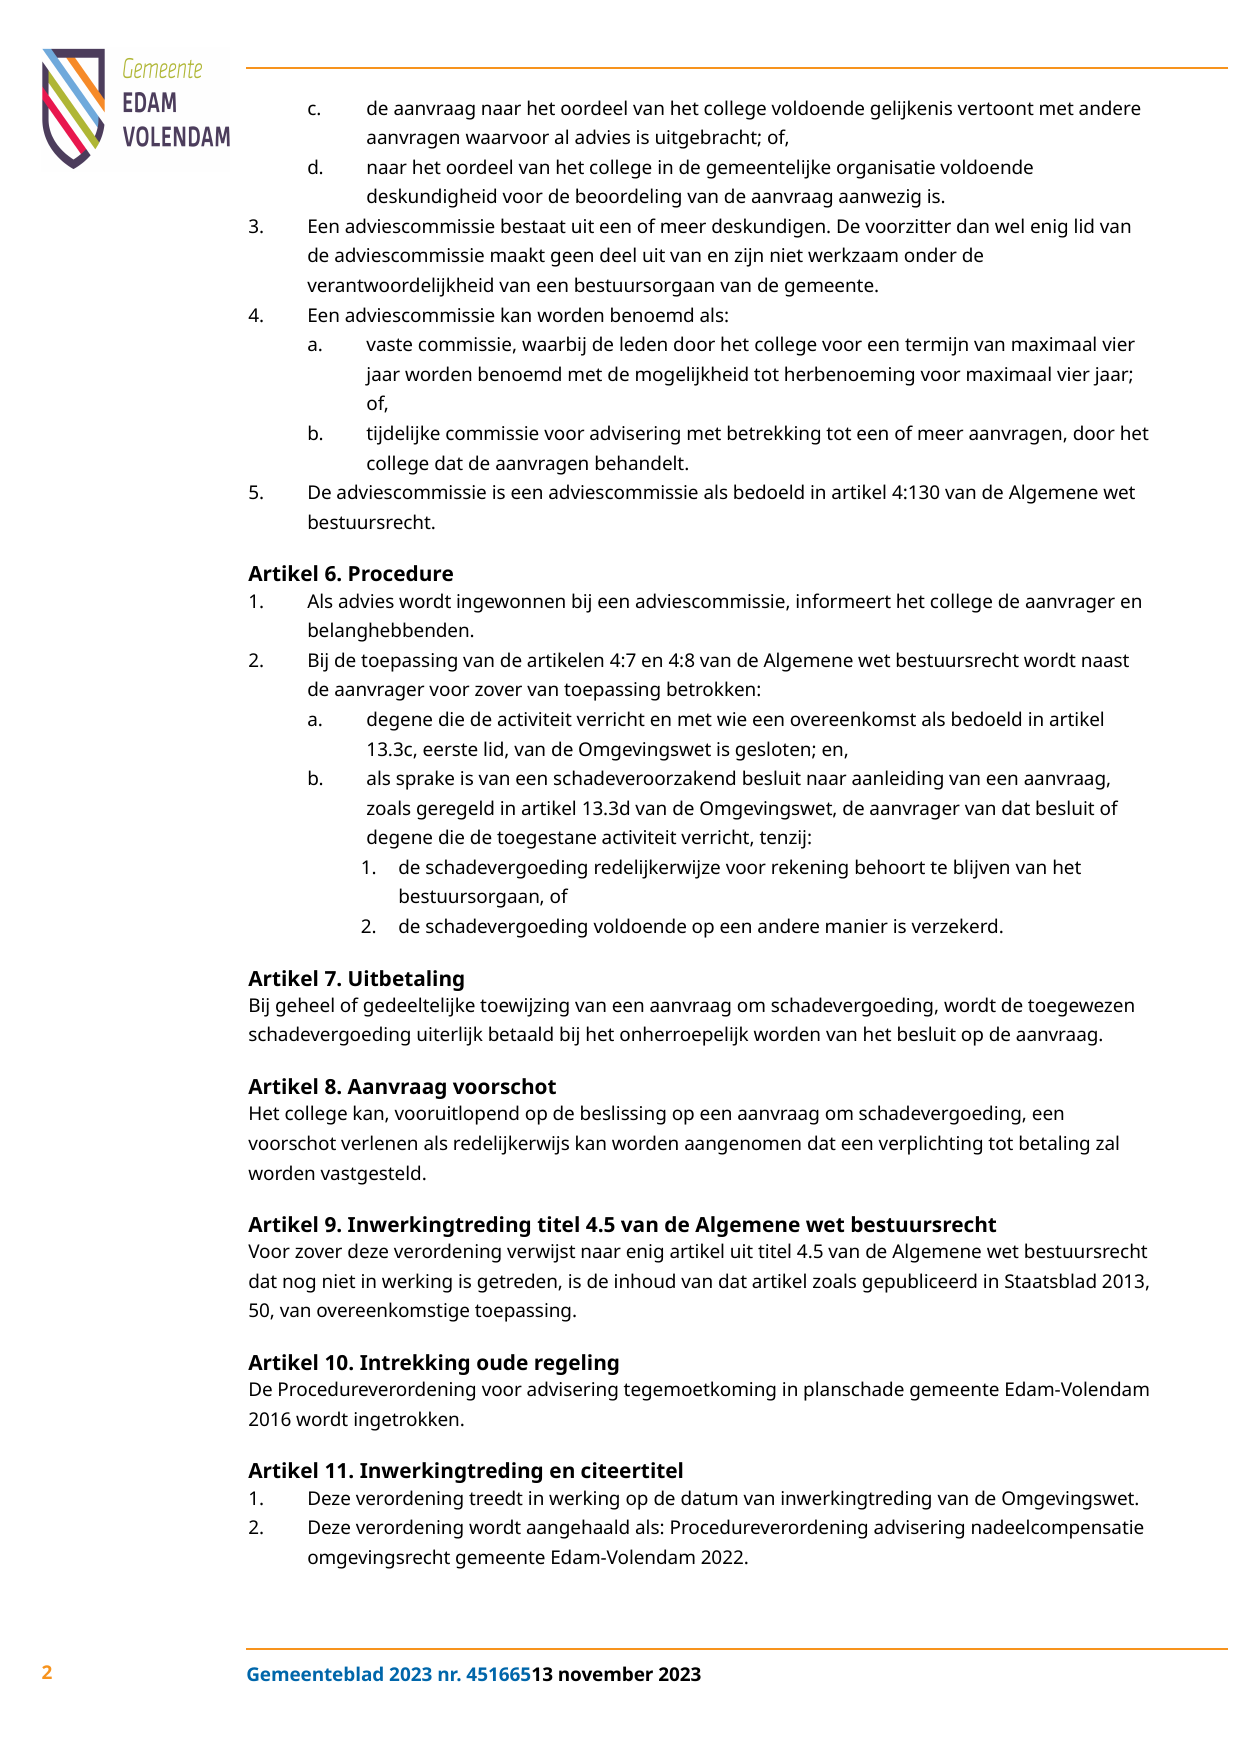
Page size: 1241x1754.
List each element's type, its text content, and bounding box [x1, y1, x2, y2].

text De Procedureverordening voor advisering tegemoetkoming in planschade gemeente Edam-Volendam 2016 wordt ingetrokken. [248, 1377, 1152, 1432]
list de schadevergoeding voldoende op een andere manier is verzekerd. [361, 913, 1152, 939]
text Bij geheel of gedeeltelijke toewijzing van een aanvraag om schadevergoeding, wordt de toegewezen schadevergoeding uiterlijk betaald bij het onherroepelijk worden van het besluit op de aanvraag. [248, 992, 1152, 1047]
picture [41, 47, 231, 172]
list Deze verordening wordt aangehaald als: Procedureverordening advisering nadeelcompensatie omgevingsrecht gemeente Edam-Volendam 2022. [248, 1514, 1152, 1570]
list naar het oordeel van het college in de gemeentelijke organisatie voldoende deskundigheid voor de beoordeling van de aanvraag aanwezig is. [307, 154, 1152, 209]
list Als advies wordt ingewonnen bij een adviescommissie, informeert het college de aanvrager en belanghebbenden. [248, 588, 1152, 643]
text Artikel 6. Procedure [248, 559, 1152, 588]
text Artikel 8. Aanvraag voorschot [248, 1072, 1152, 1101]
list de aanvraag naar het oordeel van het college voldoende gelijkenis vertoont met andere aanvragen waarvoor al advies is uitgebracht; of, [307, 95, 1152, 150]
list de schadevergoeding redelijkerwijze voor rekening behoort te blijven van het bestuursorgaan, of [361, 854, 1152, 909]
list De adviescommissie is een adviescommissie als bedoeld in artikel 4:130 van de Algemene wet bestuursrecht. [248, 479, 1152, 535]
text Het college kan, vooruitlopend op de beslissing op een aanvraag om schadevergoeding, een voorschot verlenen als redelijkerwijs kan worden aangenomen dat een verplichting tot betaling zal worden vastgesteld. [248, 1101, 1152, 1185]
list degene die de activiteit verricht en met wie een overeenkomst als bedoeld in artikel 13.3c, eerste lid, van de Omgevingswet is gesloten; en, [307, 706, 1152, 761]
list Een adviescommissie bestaat uit een of meer deskundigen. De voorzitter dan wel enig lid van de adviescommissie maakt geen deel uit van en zijn niet werkzaam onder de verantwoordelijkheid van een bestuursorgaan van de gemeente. [248, 213, 1152, 298]
text Artikel 10. Intrekking oude regeling [248, 1348, 1152, 1377]
list tijdelijke commissie voor advisering met betrekking tot een of meer aanvragen, door het college dat de aanvragen behandelt. [307, 420, 1152, 476]
list als sprake is van een schadeveroorzakend besluit naar aanleiding van een aanvraag, zoals geregeld in artikel 13.3d van de Omgevingswet, de aanvrager van dat besluit of degene die de toegestane activiteit verricht, tenzij: [307, 765, 1152, 850]
text Artikel 11. Inwerkingtreding en citeertitel [248, 1457, 1152, 1485]
list vaste commissie, waarbij de leden door het college voor een termijn van maximaal vier jaar worden benoemd met de mogelijkheid tot herbenoeming voor maximaal vier jaar; of, [307, 331, 1152, 416]
text Voor zover deze verordening verwijst naar enig artikel uit titel 4.5 van de Algemene wet bestuursrecht dat nog niet in werking is getreden, is de inhoud van dat artikel zoals gepubliceerd in Staatsblad 2013, 50, van overeenkomstige toepassing. [248, 1238, 1152, 1323]
list Bij de toepassing van de artikelen 4:7 en 4:8 van de Algemene wet bestuursrecht wordt naast de aanvrager voor zover van toepassing betrokken: [248, 647, 1152, 702]
list Deze verordening treedt in werking op de datum van inwerkingtreding van de Omgevingswet. [248, 1485, 1152, 1511]
list Een adviescommissie kan worden benoemd als: [248, 302, 1152, 328]
text Artikel 9. Inwerkingtreding titel 4.5 van de Algemene wet bestuursrecht [248, 1210, 1152, 1238]
text Artikel 7. Uitbetaling [248, 964, 1152, 992]
